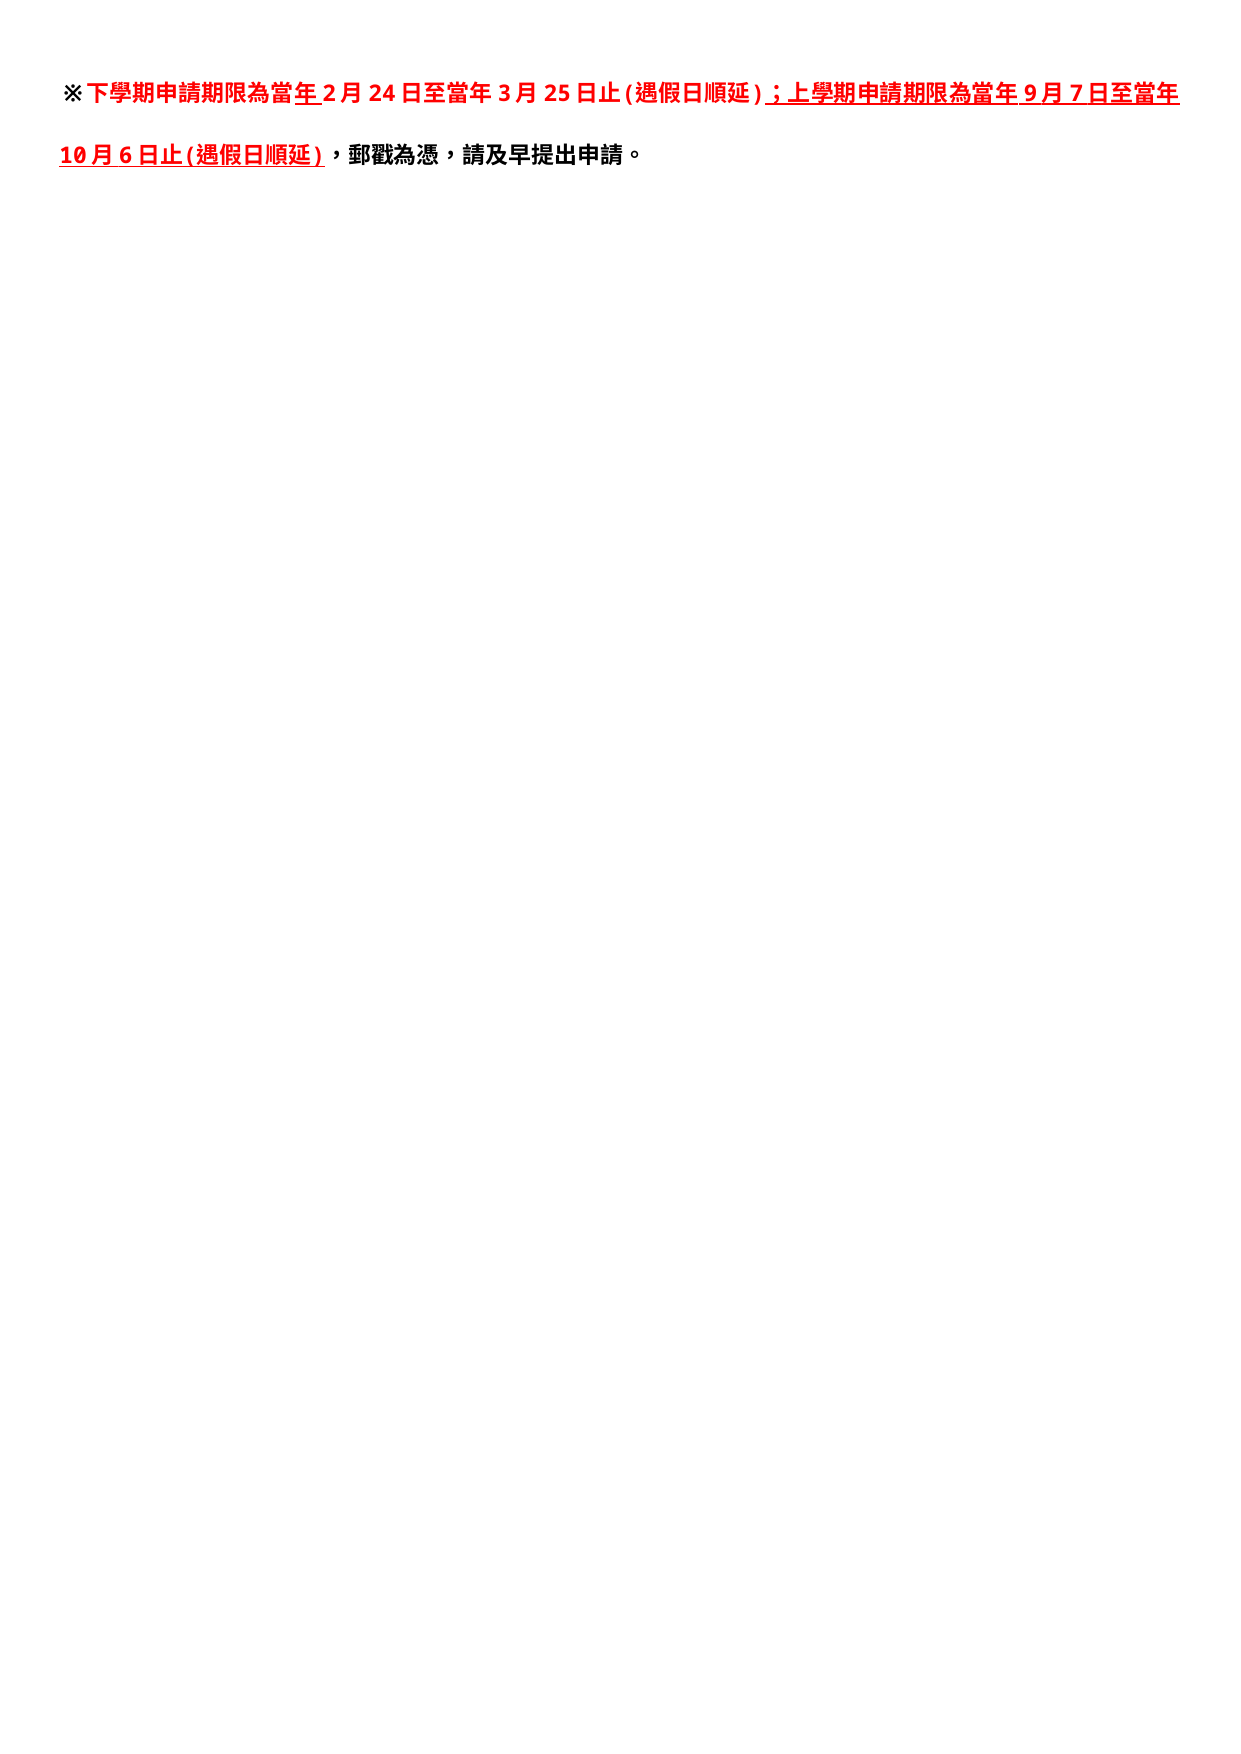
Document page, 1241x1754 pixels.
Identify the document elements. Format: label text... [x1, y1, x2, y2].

text ※下學期申請期限為當年2月24日至當年3月25日止(遇假日順延)；上學期申請期限為當年9月7日至當年10月6日止(遇假日順延)，郵戳為憑，請及早提出申請。 [59, 50, 1181, 175]
